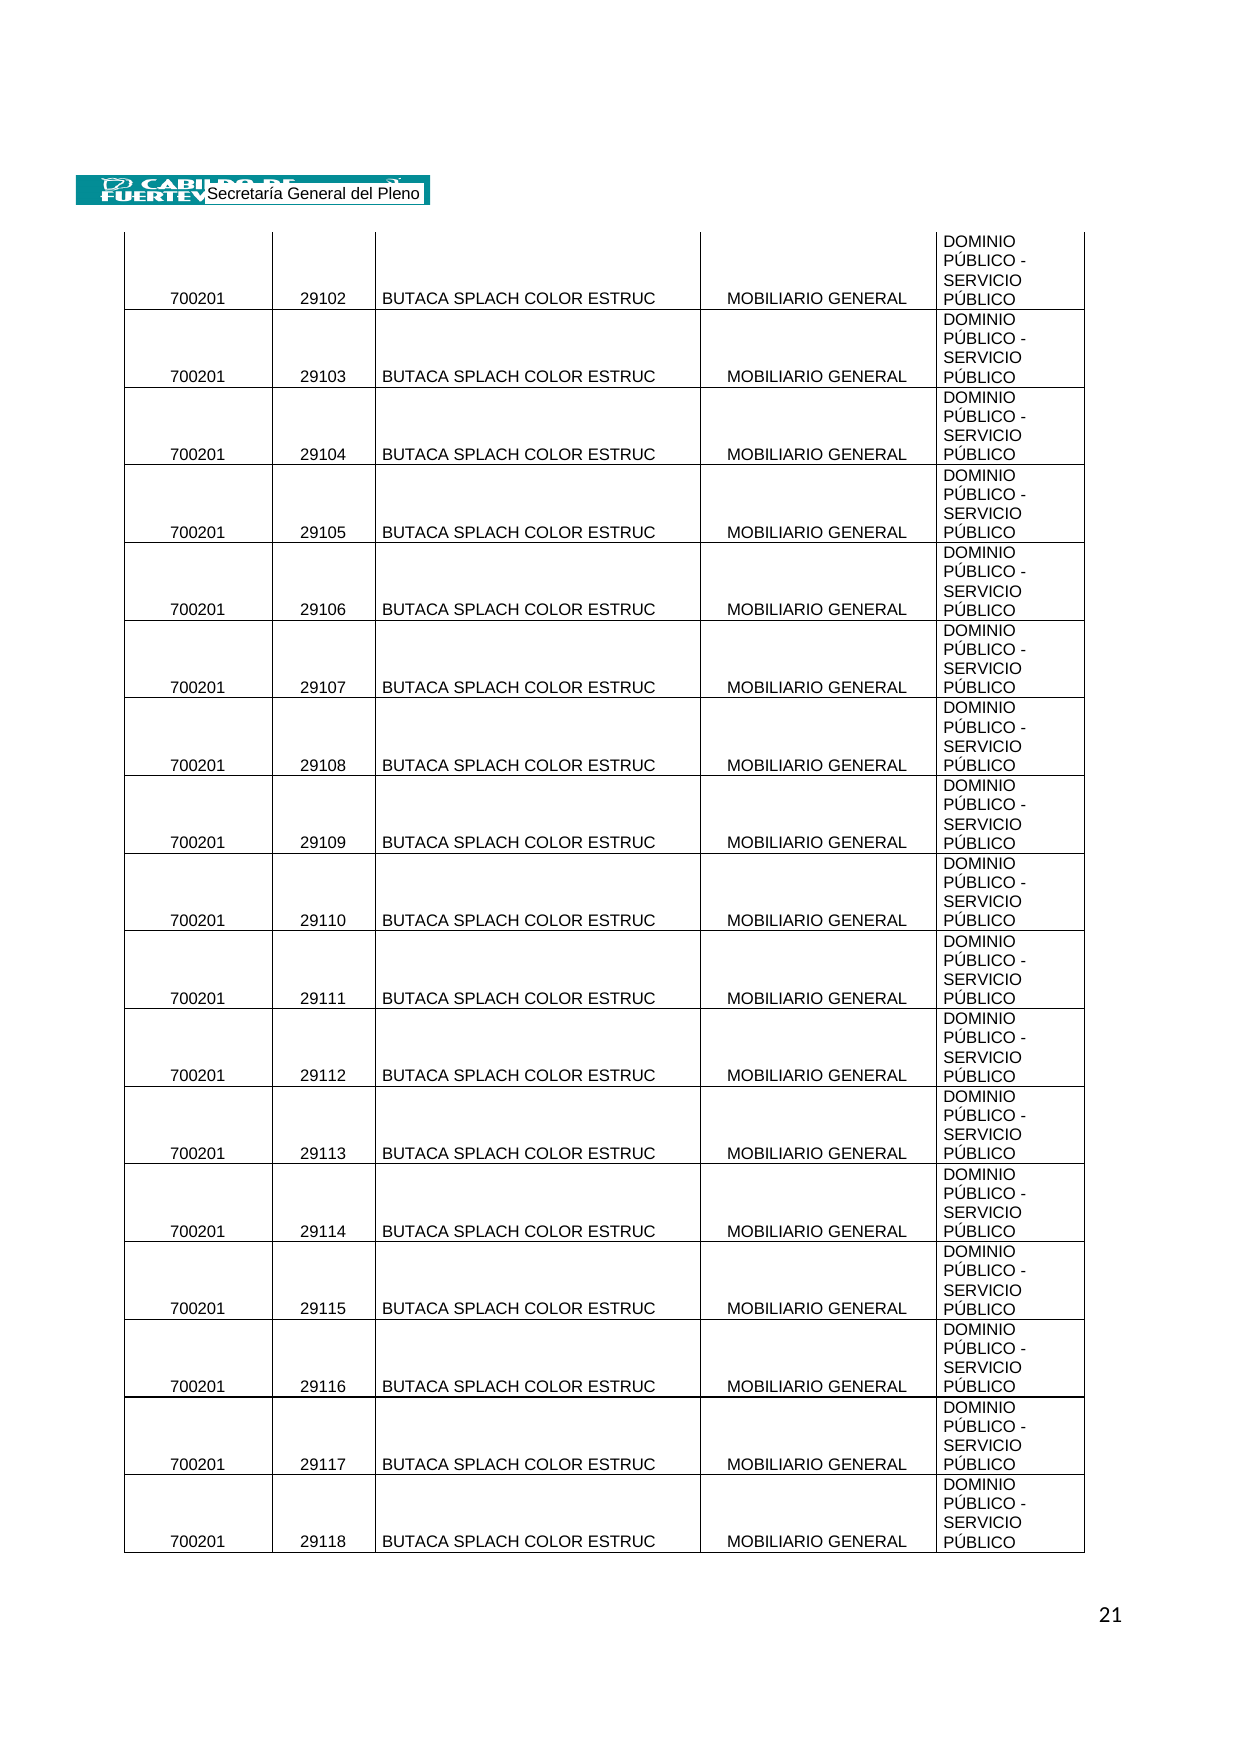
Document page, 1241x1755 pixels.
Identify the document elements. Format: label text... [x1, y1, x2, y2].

table_cell 700201 [125, 388, 272, 464]
table_cell MOBILIARIO GENERAL [701, 776, 936, 853]
table_cell 29117 [273, 1398, 375, 1474]
table_cell BUTACA SPLACH COLOR ESTRUC [376, 698, 700, 775]
table_cell MOBILIARIO GENERAL [701, 1164, 936, 1241]
table_cell MOBILIARIO GENERAL [701, 1009, 936, 1086]
table_cell MOBILIARIO GENERAL [701, 310, 936, 387]
table_cell DOMINIO PÚBLICO - SERVICIO PÚBLICO [937, 543, 1084, 620]
table_cell BUTACA SPLACH COLOR ESTRUC [376, 543, 700, 620]
table_cell DOMINIO PÚBLICO - SERVICIO PÚBLICO [937, 1320, 1084, 1396]
table_cell DOMINIO PÚBLICO - SERVICIO PÚBLICO [937, 1475, 1084, 1552]
table_cell MOBILIARIO GENERAL [701, 931, 936, 1008]
table_cell BUTACA SPLACH COLOR ESTRUC [376, 1164, 700, 1241]
table_cell 29107 [273, 621, 375, 697]
table_cell DOMINIO PÚBLICO - SERVICIO PÚBLICO [937, 1164, 1084, 1241]
table_cell MOBILIARIO GENERAL [701, 1320, 936, 1396]
table_cell DOMINIO PÚBLICO - SERVICIO PÚBLICO [937, 621, 1084, 697]
table_cell DOMINIO PÚBLICO - SERVICIO PÚBLICO [937, 854, 1084, 930]
table_cell BUTACA SPLACH COLOR ESTRUC [376, 1475, 700, 1552]
table_cell MOBILIARIO GENERAL [701, 1087, 936, 1163]
table_cell 700201 [125, 465, 272, 542]
table_cell 700201 [125, 543, 272, 620]
table_cell DOMINIO PÚBLICO - SERVICIO PÚBLICO [937, 1398, 1084, 1474]
table_cell MOBILIARIO GENERAL [701, 1242, 936, 1319]
table_header BUTACA SPLACH COLOR ESTRUC [376, 232, 700, 309]
table_cell BUTACA SPLACH COLOR ESTRUC [376, 1398, 700, 1474]
table_cell 29103 [273, 310, 375, 387]
table_cell DOMINIO PÚBLICO - SERVICIO PÚBLICO [937, 776, 1084, 853]
table_cell BUTACA SPLACH COLOR ESTRUC [376, 465, 700, 542]
table_cell 29108 [273, 698, 375, 775]
table_cell DOMINIO PÚBLICO - SERVICIO PÚBLICO [937, 465, 1084, 542]
table_cell 700201 [125, 1164, 272, 1241]
table_cell MOBILIARIO GENERAL [701, 698, 936, 775]
table_cell 29113 [273, 1087, 375, 1163]
table_cell 700201 [125, 310, 272, 387]
table_cell MOBILIARIO GENERAL [701, 854, 936, 930]
table_cell BUTACA SPLACH COLOR ESTRUC [376, 931, 700, 1008]
table_cell 29111 [273, 931, 375, 1008]
table_cell DOMINIO PÚBLICO - SERVICIO PÚBLICO [937, 1242, 1084, 1319]
table_cell 700201 [125, 698, 272, 775]
table_cell 29118 [273, 1475, 375, 1552]
picture [75, 175, 431, 205]
table_cell 700201 [125, 1475, 272, 1552]
table_header DOMINIO PÚBLICO - SERVICIO PÚBLICO [937, 232, 1084, 309]
table_cell DOMINIO PÚBLICO - SERVICIO PÚBLICO [937, 1087, 1084, 1163]
table_cell 700201 [125, 931, 272, 1008]
table_cell 700201 [125, 1320, 272, 1396]
table_cell 29112 [273, 1009, 375, 1086]
table_cell 700201 [125, 776, 272, 853]
table_cell 700201 [125, 1087, 272, 1163]
table_cell 700201 [125, 1242, 272, 1319]
table_cell 700201 [125, 1009, 272, 1086]
table_cell 29110 [273, 854, 375, 930]
table_cell 29105 [273, 465, 375, 542]
table_cell 29106 [273, 543, 375, 620]
table_cell BUTACA SPLACH COLOR ESTRUC [376, 1087, 700, 1163]
table_cell MOBILIARIO GENERAL [701, 1398, 936, 1474]
table_cell BUTACA SPLACH COLOR ESTRUC [376, 310, 700, 387]
table_cell BUTACA SPLACH COLOR ESTRUC [376, 1009, 700, 1086]
table_cell 700201 [125, 854, 272, 930]
table_cell BUTACA SPLACH COLOR ESTRUC [376, 388, 700, 464]
table_cell BUTACA SPLACH COLOR ESTRUC [376, 1242, 700, 1319]
table_cell DOMINIO PÚBLICO - SERVICIO PÚBLICO [937, 931, 1084, 1008]
table_cell BUTACA SPLACH COLOR ESTRUC [376, 1320, 700, 1396]
table_cell MOBILIARIO GENERAL [701, 1475, 936, 1552]
table_cell 700201 [125, 1398, 272, 1474]
table_header MOBILIARIO GENERAL [701, 232, 936, 309]
table_cell 29114 [273, 1164, 375, 1241]
table_cell 700201 [125, 621, 272, 697]
table_cell BUTACA SPLACH COLOR ESTRUC [376, 621, 700, 697]
table_cell MOBILIARIO GENERAL [701, 543, 936, 620]
table_cell MOBILIARIO GENERAL [701, 465, 936, 542]
table_cell DOMINIO PÚBLICO - SERVICIO PÚBLICO [937, 1009, 1084, 1086]
table_cell MOBILIARIO GENERAL [701, 388, 936, 464]
table_cell MOBILIARIO GENERAL [701, 621, 936, 697]
table_cell DOMINIO PÚBLICO - SERVICIO PÚBLICO [937, 310, 1084, 387]
table_cell 29115 [273, 1242, 375, 1319]
table_cell BUTACA SPLACH COLOR ESTRUC [376, 854, 700, 930]
table_cell DOMINIO PÚBLICO - SERVICIO PÚBLICO [937, 388, 1084, 464]
table_cell DOMINIO PÚBLICO - SERVICIO PÚBLICO [937, 698, 1084, 775]
table_cell 29104 [273, 388, 375, 464]
table_header 29102 [273, 232, 375, 309]
table_cell 29116 [273, 1320, 375, 1396]
table_header 700201 [125, 232, 272, 309]
table_cell BUTACA SPLACH COLOR ESTRUC [376, 776, 700, 853]
table_cell 29109 [273, 776, 375, 853]
